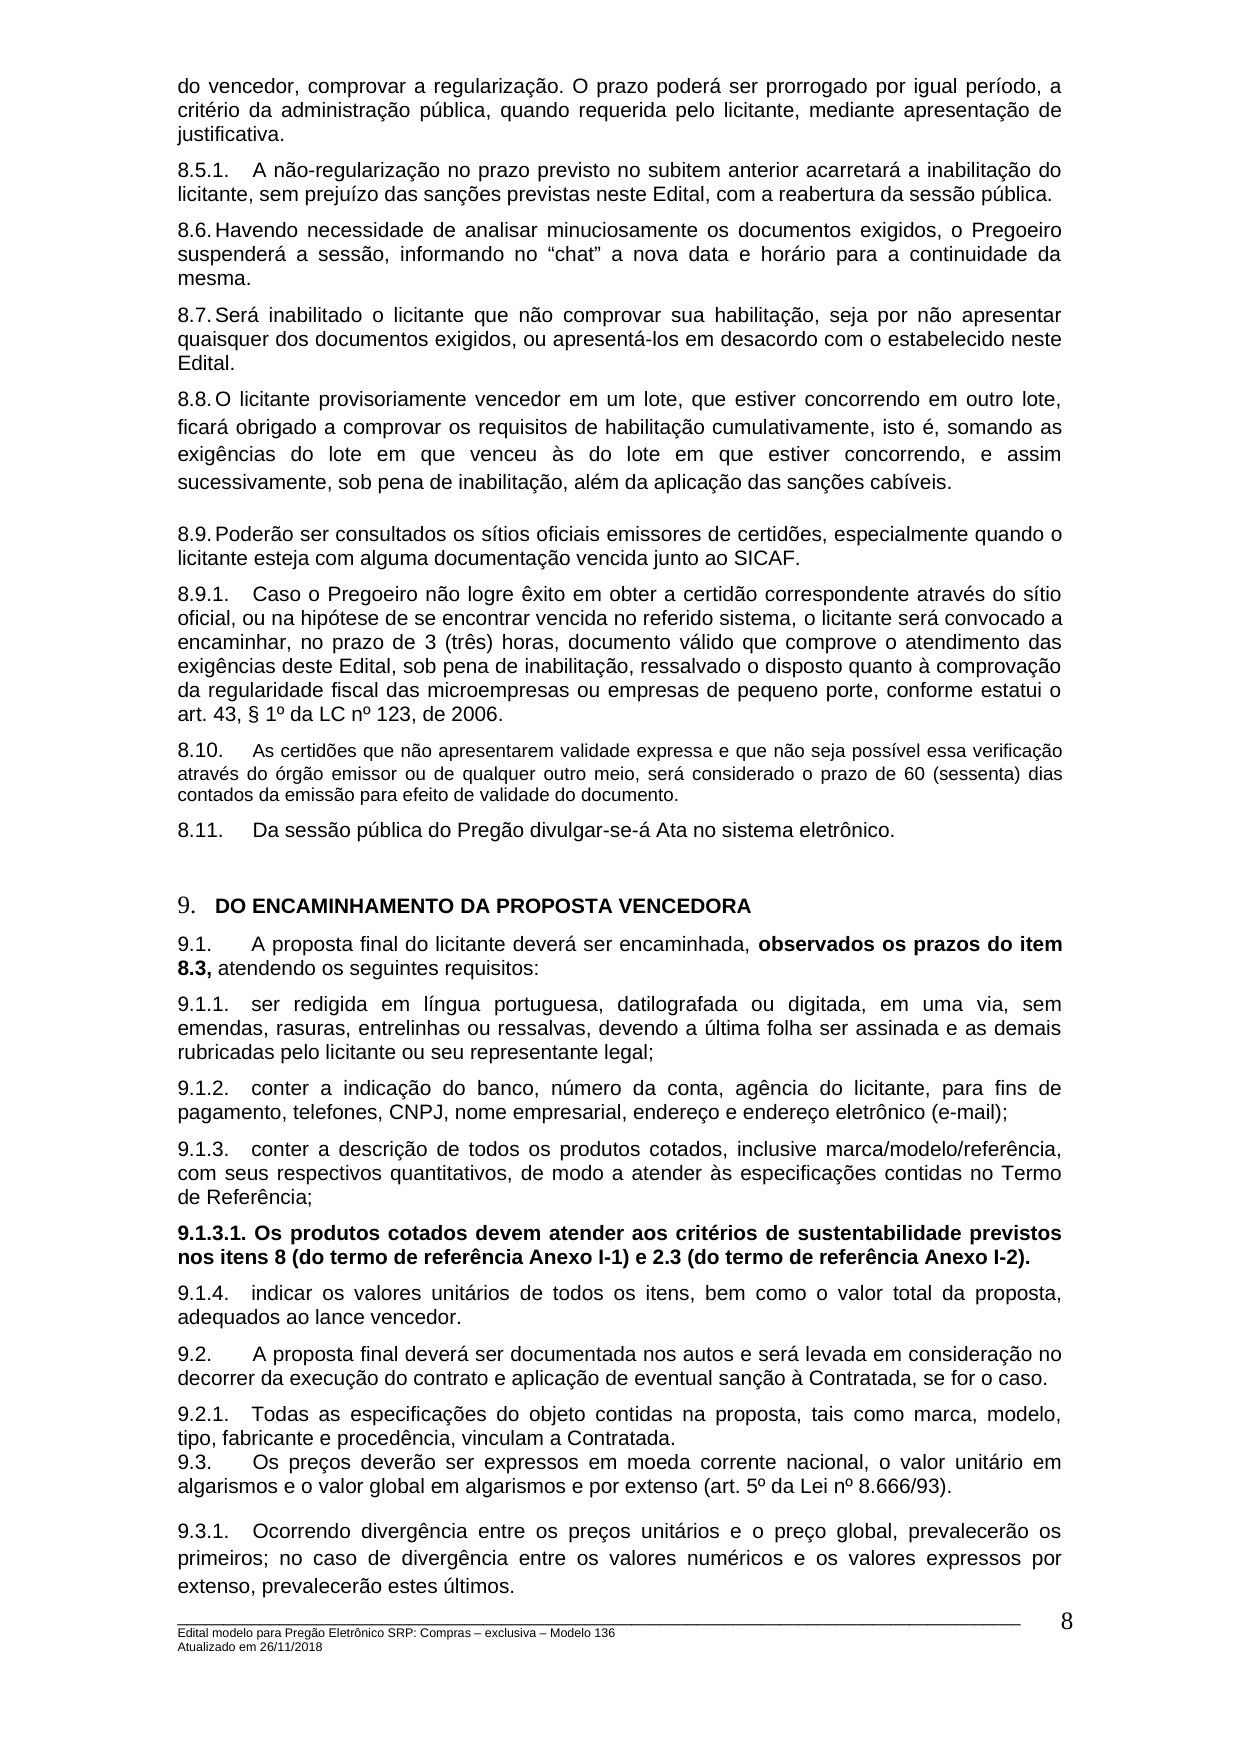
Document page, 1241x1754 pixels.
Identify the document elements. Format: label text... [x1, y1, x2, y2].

list conter a descrição de todos os produtos cotados, inclusive marca/modelo/referência, com seus respectivos quantitativos, de modo a atender às especificações contidas no Termo de Referência; [177, 1137, 1063, 1208]
list ser redigida em língua portuguesa, datilografada ou digitada, em uma via, sem emendas, rasuras, entrelinhas ou ressalvas, devendo a última folha ser assinada e as demais rubricadas pelo licitante ou seu representante legal; [177, 992, 1063, 1064]
list As certidões que não apresentarem validade expressa e que não seja possível essa verificação através do órgão emissor ou de qualquer outro meio, será considerado o prazo de 60 (sessenta) dias contados da emissão para efeito de validade do documento. [177, 738, 1063, 805]
list do vencedor, comprovar a regularização. O prazo poderá ser prorrogado por igual período, a critério da administração pública, quando requerida pelo licitante, mediante apresentação de justificativa. [177, 74, 1063, 146]
list A não-regularização no prazo previsto no subitem anterior acarretará a inabilitação do licitante, sem prejuízo das sanções previstas neste Edital, com a reabertura da sessão pública. [177, 158, 1063, 206]
list Caso o Pregoeiro não logre êxito em obter a certidão correspondente através do sítio oficial, ou na hipótese de se encontrar vencida no referido sistema, o licitante será convocado a encaminhar, no prazo de 3 (três) horas, documento válido que comprove o atendimento das exigências deste Edital, sob pena de inabilitação, ressalvado o disposto quanto à comprovação da regularidade fiscal das microempresas ou empresas de pequeno porte, conforme estatui o art. 43, § 1º da LC nº 123, de 2006. [177, 582, 1063, 726]
list A proposta final do licitante deverá ser encaminhada, observados os prazos do item 8.3, atendendo os seguintes requisitos: [177, 932, 1063, 979]
list Todas as especificações do objeto contidas na proposta, tais como marca, modelo, tipo, fabricante e procedência, vinculam a Contratada. [177, 1402, 1063, 1450]
text 9.1.3.1. Os produtos cotados devem atender aos critérios de sustentabilidade previstos nos itens 8 (do termo de referência Anexo I-1) e 2.3 (do termo de referência Anexo I-2). [177, 1221, 1063, 1269]
list O licitante provisoriamente vencedor em um lote, que estiver concorrendo em outro lote, ficará obrigado a comprovar os requisitos de habilitação cumulativamente, isto é, somando as exigências do lote em que venceu às do lote em que estiver concorrendo, e assim sucessivamente, sob pena de inabilitação, além da aplicação das sanções cabíveis. [177, 387, 1063, 493]
list DO ENCAMINHAMENTO DA PROPOSTA VENCEDORA [177, 891, 1063, 919]
list Ocorrendo divergência entre os preços unitários e o preço global, prevalecerão os primeiros; no caso de divergência entre os valores numéricos e os valores expressos por extenso, prevalecerão estes últimos. [177, 1518, 1063, 1597]
list Da sessão pública do Pregão divulgar-se-á Ata no sistema eletrônico. [177, 818, 1063, 842]
list Havendo necessidade de analisar minuciosamente os documentos exigidos, o Pregoeiro suspenderá a sessão, informando no “chat” a nova data e horário para a continuidade da mesma. [177, 218, 1063, 290]
list indicar os valores unitários de todos os itens, bem como o valor total da proposta, adequados ao lance vencedor. [177, 1281, 1063, 1329]
list conter a indicação do banco, número da conta, agência do licitante, para fins de pagamento, telefones, CNPJ, nome empresarial, endereço e endereço eletrônico (e-mail); [177, 1076, 1063, 1124]
list A proposta final deverá ser documentada nos autos e será levada em consideração no decorrer da execução do contrato e aplicação de eventual sanção à Contratada, se for o caso. [177, 1341, 1063, 1389]
list Poderão ser consultados os sítios oficiais emissores de certidões, especialmente quando o licitante esteja com alguma documentação vencida junto ao SICAF. [177, 522, 1063, 570]
list Os preços deverão ser expressos em moeda corrente nacional, o valor unitário em algarismos e o valor global em algarismos e por extenso (art. 5º da Lei nº 8.666/93). [177, 1450, 1063, 1498]
list Será inabilitado o licitante que não comprovar sua habilitação, seja por não apresentar quaisquer dos documentos exigidos, ou apresentá-los em desacordo com o estabelecido neste Edital. [177, 303, 1063, 374]
